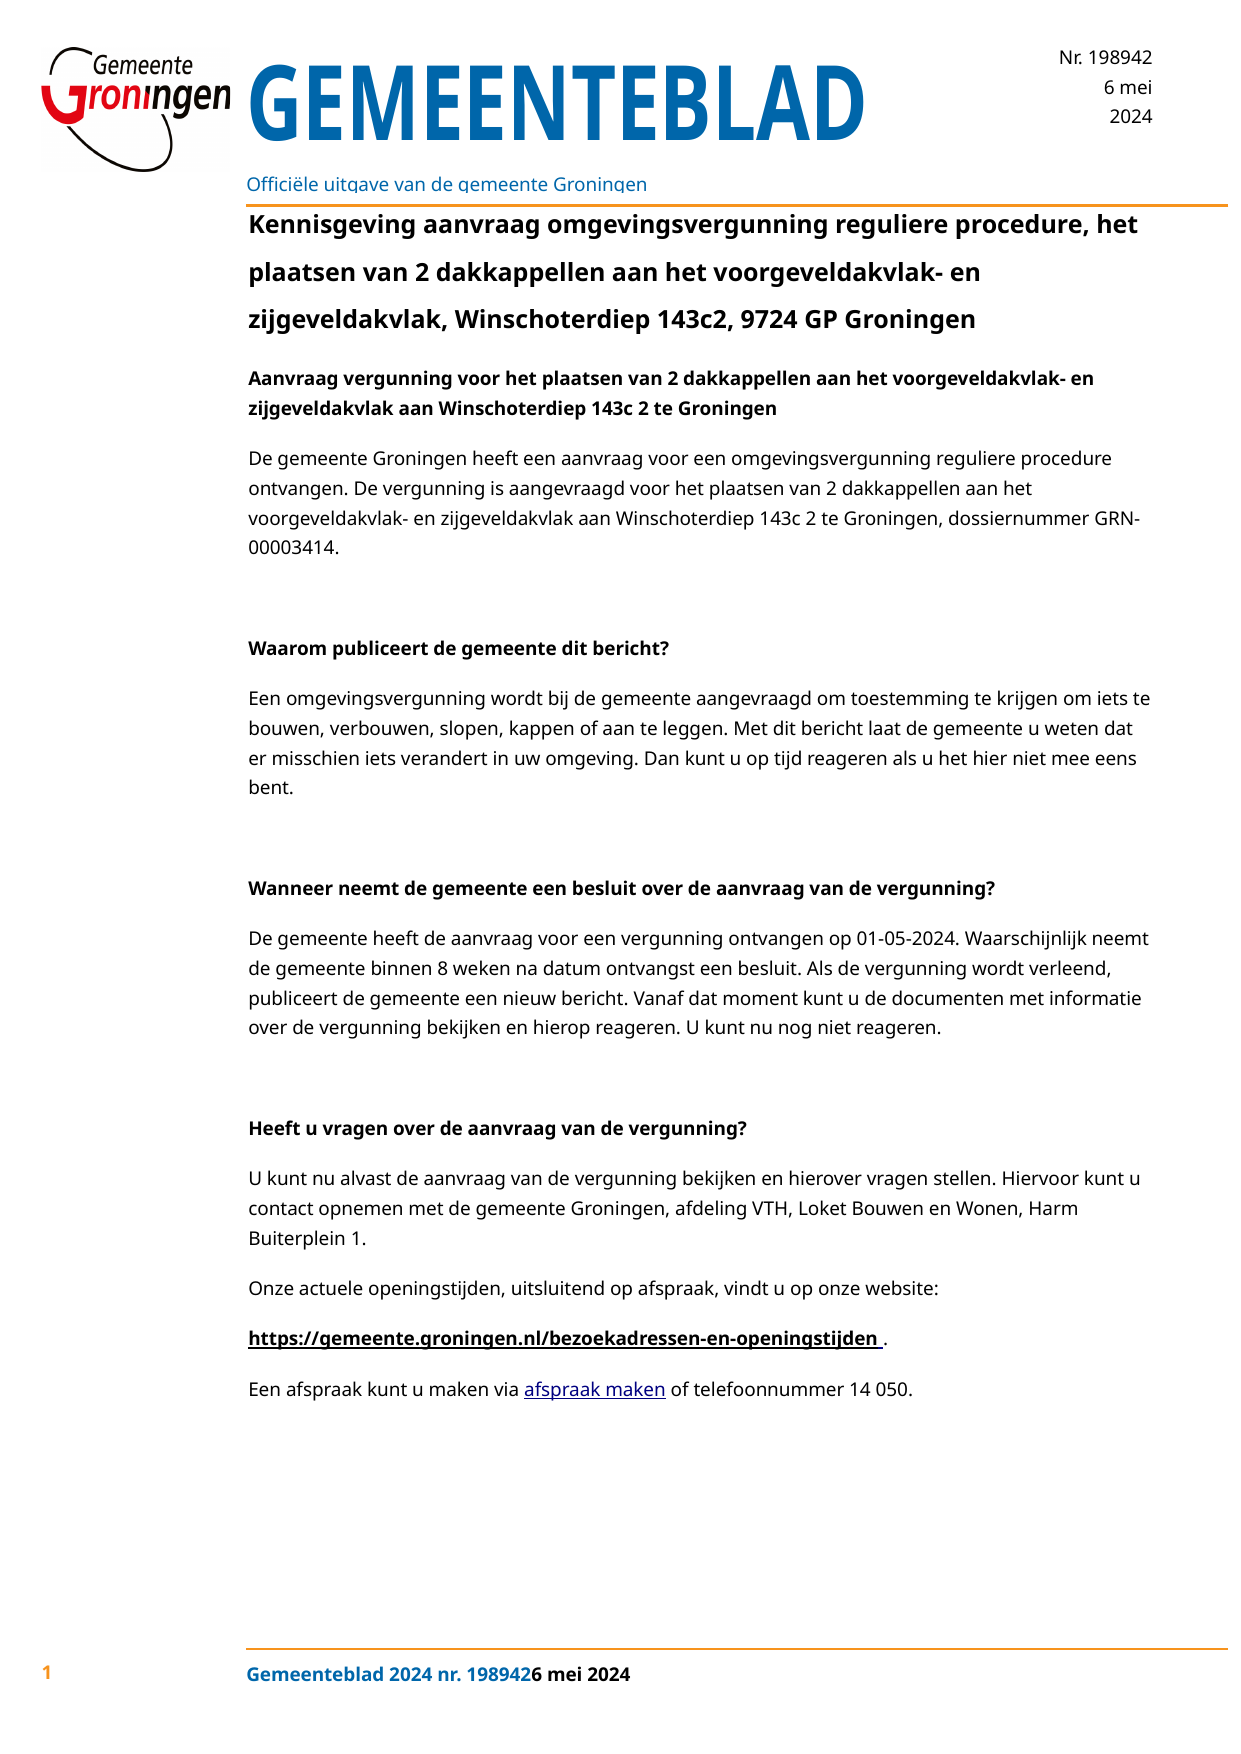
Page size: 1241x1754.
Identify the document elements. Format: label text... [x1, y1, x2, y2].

text Aanvraag vergunning voor het plaatsen van 2 dakkappellen aan het voorgeveldakvlak- en zijgeveldakvlak aan Winschoterdiep 143c 2 te Groningen [248, 366, 1152, 421]
text U kunt nu alvast de aanvraag van de vergunning bekijken en hierover vragen stellen. Hiervoor kunt u contact opnemen met de gemeente Groningen, afdeling VTH, Loket Bouwen en Wonen, Harm Buiterplein 1. [248, 1166, 1152, 1250]
text De gemeente heeft de aanvraag voor een vergunning ontvangen op 01-05-2024. Waarschijnlijk neemt de gemeente binnen 8 weken na datum ontvangst een besluit. Als de vergunning wordt verleend, publiceert de gemeente een nieuw bericht. Vanaf dat moment kunt u de documenten met informatie over de vergunning bekijken en hierop reageren. U kunt nu nog niet reageren. [248, 926, 1152, 1040]
text Een afspraak kunt u maken via afspraak maken of telefoonnummer 14 050. [248, 1376, 1152, 1402]
text De gemeente Groningen heeft een aanvraag voor een omgevingsvergunning reguliere procedure ontvangen. De vergunning is aangevraagd voor het plaatsen van 2 dakkappellen aan het voorgeveldakvlak- en zijgeveldakvlak aan Winschoterdiep 143c 2 te Groningen, dossiernummer GRN-00003414. [248, 446, 1152, 560]
text Waarom publiceert de gemeente dit bericht? [248, 635, 1152, 661]
picture [41, 47, 231, 172]
text https://gemeente.groningen.nl/bezoekadressen-en-openingstijden . [248, 1326, 1152, 1351]
text Wanneer neemt de gemeente een besluit over de aanvraag van de vergunning? [248, 875, 1152, 901]
text Kennisgeving aanvraag omgevingsvergunning reguliere procedure, het plaatsen van 2 dakkappellen aan het voorgeveldakvlak- en zijgeveldakvlak, Winschoterdiep 143c2, 9724 GP Groningen [248, 207, 1152, 336]
text Onze actuele openingstijden, uitsluitend op afspraak, vindt u op onze website: [248, 1275, 1152, 1301]
text Heeft u vragen over de aanvraag van de vergunning? [248, 1115, 1152, 1141]
text Een omgevingsvergunning wordt bij de gemeente aangevraagd om toestemming te krijgen om iets te bouwen, verbouwen, slopen, kappen of aan te leggen. Met dit bericht laat de gemeente u weten dat er misschien iets verandert in uw omgeving. Dan kunt u op tijd reageren als u het hier niet mee eens bent. [248, 686, 1152, 800]
